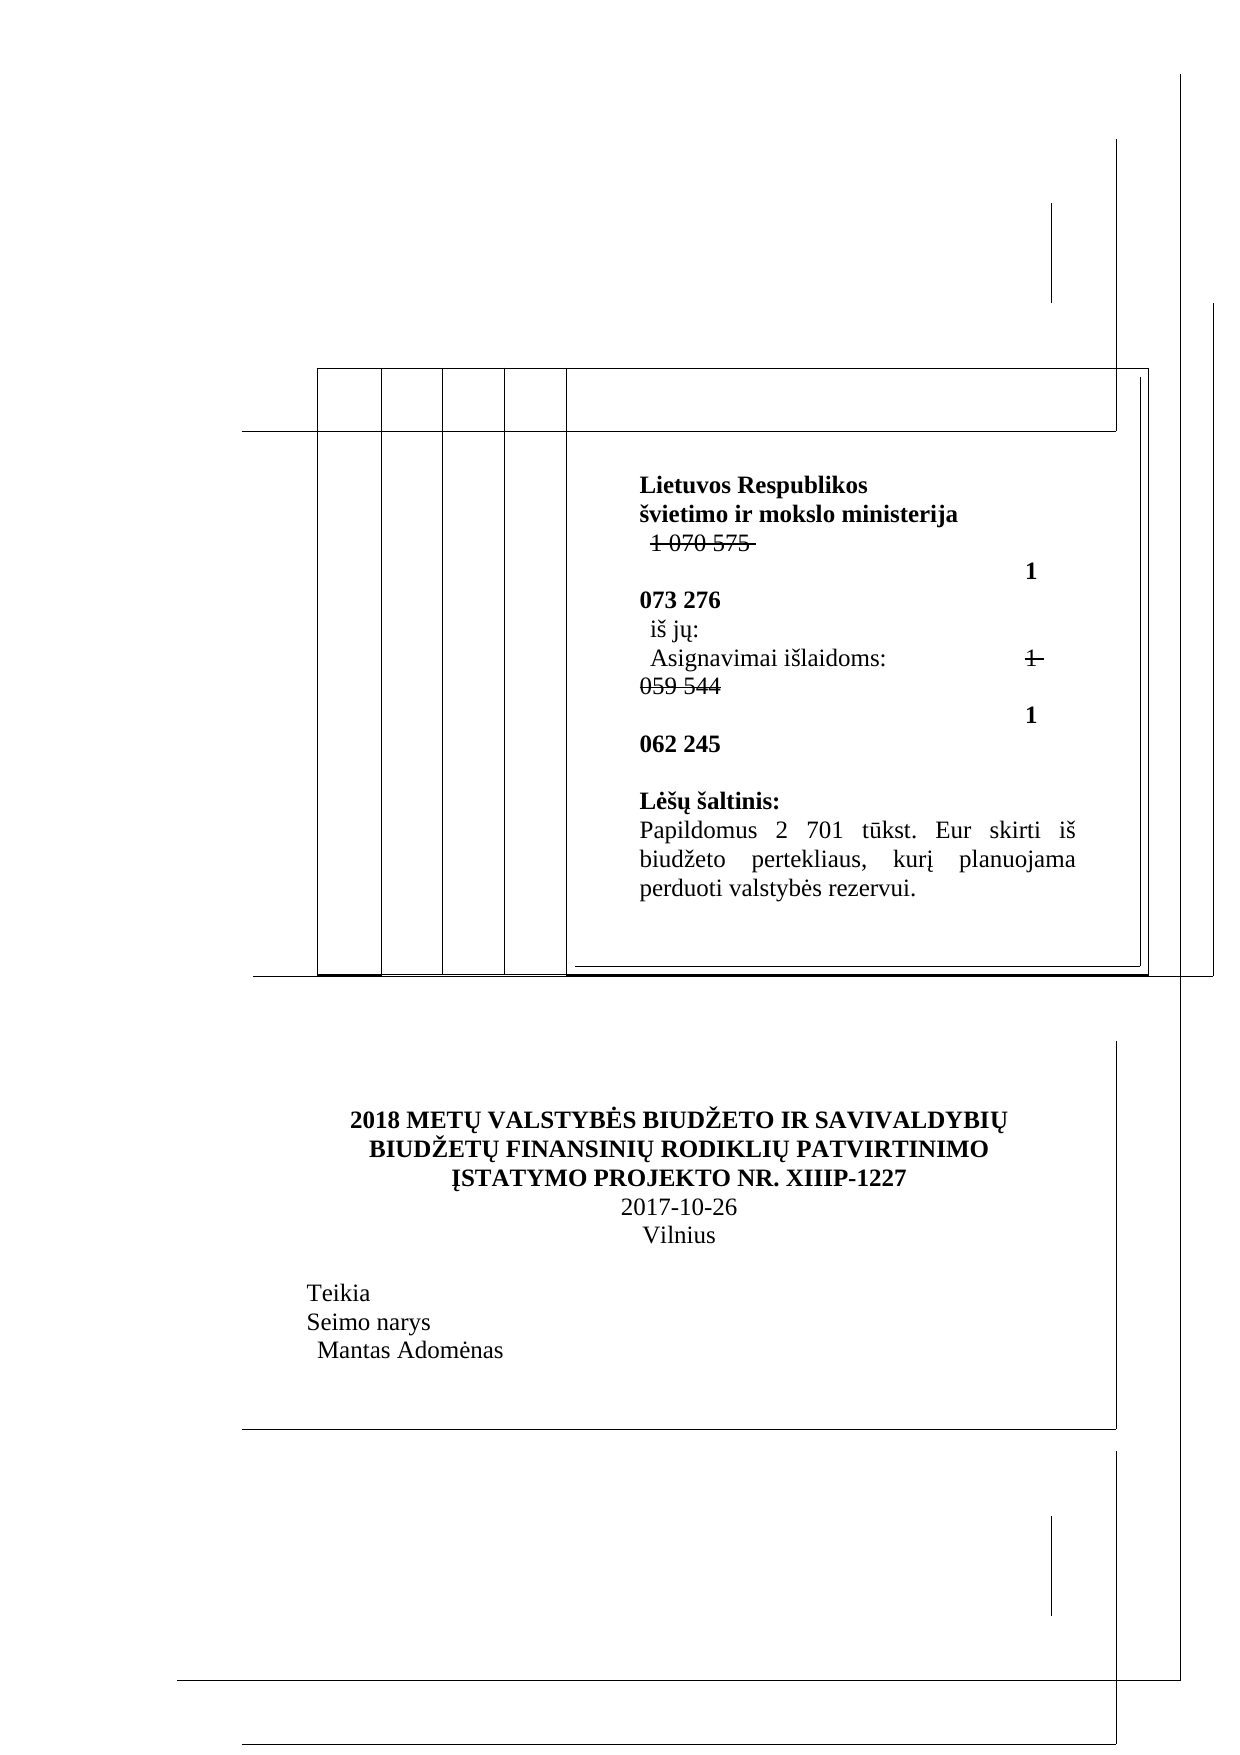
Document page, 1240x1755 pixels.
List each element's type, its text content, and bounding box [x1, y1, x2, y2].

table_cell [382, 369, 442, 974]
table_cell [443, 369, 504, 974]
text 2017-10-26 [242, 1192, 1116, 1221]
text Teikia [242, 1278, 1116, 1307]
text Seimo narys Mantas Adomėnas [242, 1307, 1116, 1429]
text Vilnius [242, 1221, 1116, 1249]
table_cell [318, 369, 381, 974]
table_cell Lietuvos Respublikos švietimo ir mokslo ministerija 1 070 575 1 073 276 iš jų: Asignavimai išlaidoms: 1 059 544 1 062 245 Lėšų šaltinis: Papildomus 2 701 tūkst. Eur skirti iš biudžeto pertekliaus, kurį planuojama perduoti valstybės rezervui. [567, 369, 1148, 974]
table_cell [505, 369, 566, 974]
text 2018 METŲ VALSTYBĖS BIUDŽETO IR SAVIVALDYBIŲ BIUDŽETŲ FINANSINIŲ RODIKLIŲ PATVIRTINIMO ĮSTATYMO PROJEKTO NR. XIIIP-1227 [242, 1041, 1116, 1192]
